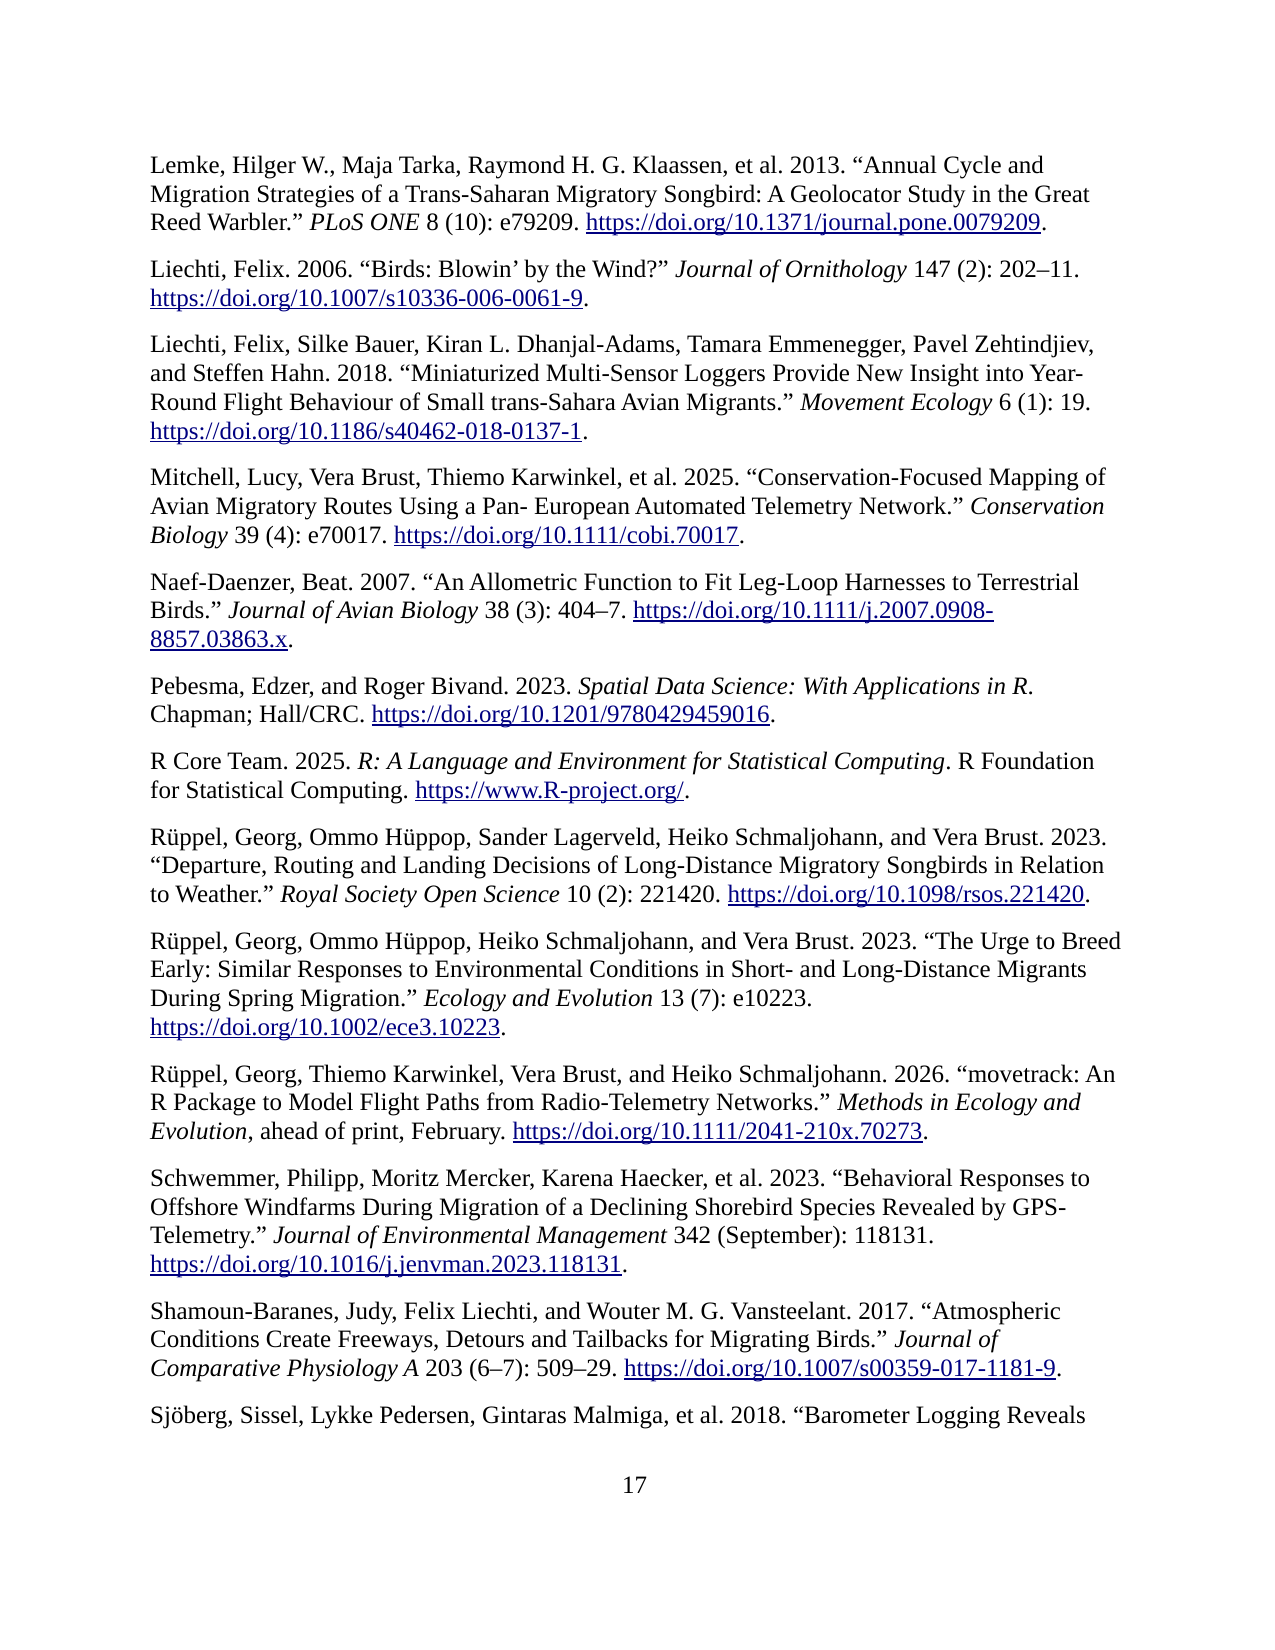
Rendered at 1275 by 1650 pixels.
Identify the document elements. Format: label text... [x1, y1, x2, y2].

text R Core Team. 2025. R: A Language and Environment for Statistical Computing. R Foundation for Statistical Computing. https://www.R-project.org/. [150, 746, 1125, 804]
text Rüppel, Georg, Thiemo Karwinkel, Vera Brust, and Heiko Schmaljohann. 2026. “movetrack: An R Package to Model Flight Paths from Radio-Telemetry Networks.” Methods in Ecology and Evolution, ahead of print, February. https://doi.org/10.1111/2041-210x.70273. [150, 1059, 1125, 1145]
text Liechti, Felix. 2006. “Birds: Blowin’ by the Wind?” Journal of Ornithology 147 (2): 202–11. https://doi.org/10.1007/s10336-006-0061-9. [150, 254, 1125, 312]
text Naef-Daenzer, Beat. 2007. “An Allometric Function to Fit Leg-Loop Harnesses to Terrestrial Birds.” Journal of Avian Biology 38 (3): 404–7. https://doi.org/10.1111/j.2007.0908-8857.03863.x. [150, 567, 1125, 653]
text Pebesma, Edzer, and Roger Bivand. 2023. Spatial Data Science: With Applications in R. Chapman; Hall/CRC. https://doi.org/10.1201/9780429459016. [150, 671, 1125, 728]
text Shamoun-Baranes, Judy, Felix Liechti, and Wouter M. G. Vansteelant. 2017. “Atmospheric Conditions Create Freeways, Detours and Tailbacks for Migrating Birds.” Journal of Comparative Physiology A 203 (6–7): 509–29. https://doi.org/10.1007/s00359-017-1181-9. [150, 1296, 1125, 1382]
text Lemke, Hilger W., Maja Tarka, Raymond H. G. Klaassen, et al. 2013. “Annual Cycle and Migration Strategies of a Trans-Saharan Migratory Songbird: A Geolocator Study in the Great Reed Warbler.” PLoS ONE 8 (10): e79209. https://doi.org/10.1371/journal.pone.0079209. [150, 150, 1125, 236]
text Rüppel, Georg, Ommo Hüppop, Heiko Schmaljohann, and Vera Brust. 2023. “The Urge to Breed Early: Similar Responses to Environmental Conditions in Short- and Long-Distance Migrants During Spring Migration.” Ecology and Evolution 13 (7): e10223. https://doi.org/10.1002/ece3.10223. [150, 926, 1125, 1041]
text Mitchell, Lucy, Vera Brust, Thiemo Karwinkel, et al. 2025. “Conservation-Focused Mapping of Avian Migratory Routes Using a Pan- European Automated Telemetry Network.” Conservation Biology 39 (4): e70017. https://doi.org/10.1111/cobi.70017. [150, 462, 1125, 549]
text Liechti, Felix, Silke Bauer, Kiran L. Dhanjal-Adams, Tamara Emmenegger, Pavel Zehtindjiev, and Steffen Hahn. 2018. “Miniaturized Multi-Sensor Loggers Provide New Insight into Year-Round Flight Behaviour of Small trans-Sahara Avian Migrants.” Movement Ecology 6 (1): 19. https://doi.org/10.1186/s40462-018-0137-1. [150, 329, 1125, 444]
text Schwemmer, Philipp, Moritz Mercker, Karena Haecker, et al. 2023. “Behavioral Responses to Offshore Windfarms During Migration of a Declining Shorebird Species Revealed by GPS-Telemetry.” Journal of Environmental Management 342 (September): 118131. https://doi.org/10.1016/j.jenvman.2023.118131. [150, 1163, 1125, 1278]
text Sjöberg, Sissel, Lykke Pedersen, Gintaras Malmiga, et al. 2018. “Barometer Logging Reveals [150, 1400, 1125, 1429]
text Rüppel, Georg, Ommo Hüppop, Sander Lagerveld, Heiko Schmaljohann, and Vera Brust. 2023. “Departure, Routing and Landing Decisions of Long-Distance Migratory Songbirds in Relation to Weather.” Royal Society Open Science 10 (2): 221420. https://doi.org/10.1098/rsos.221420. [150, 822, 1125, 908]
